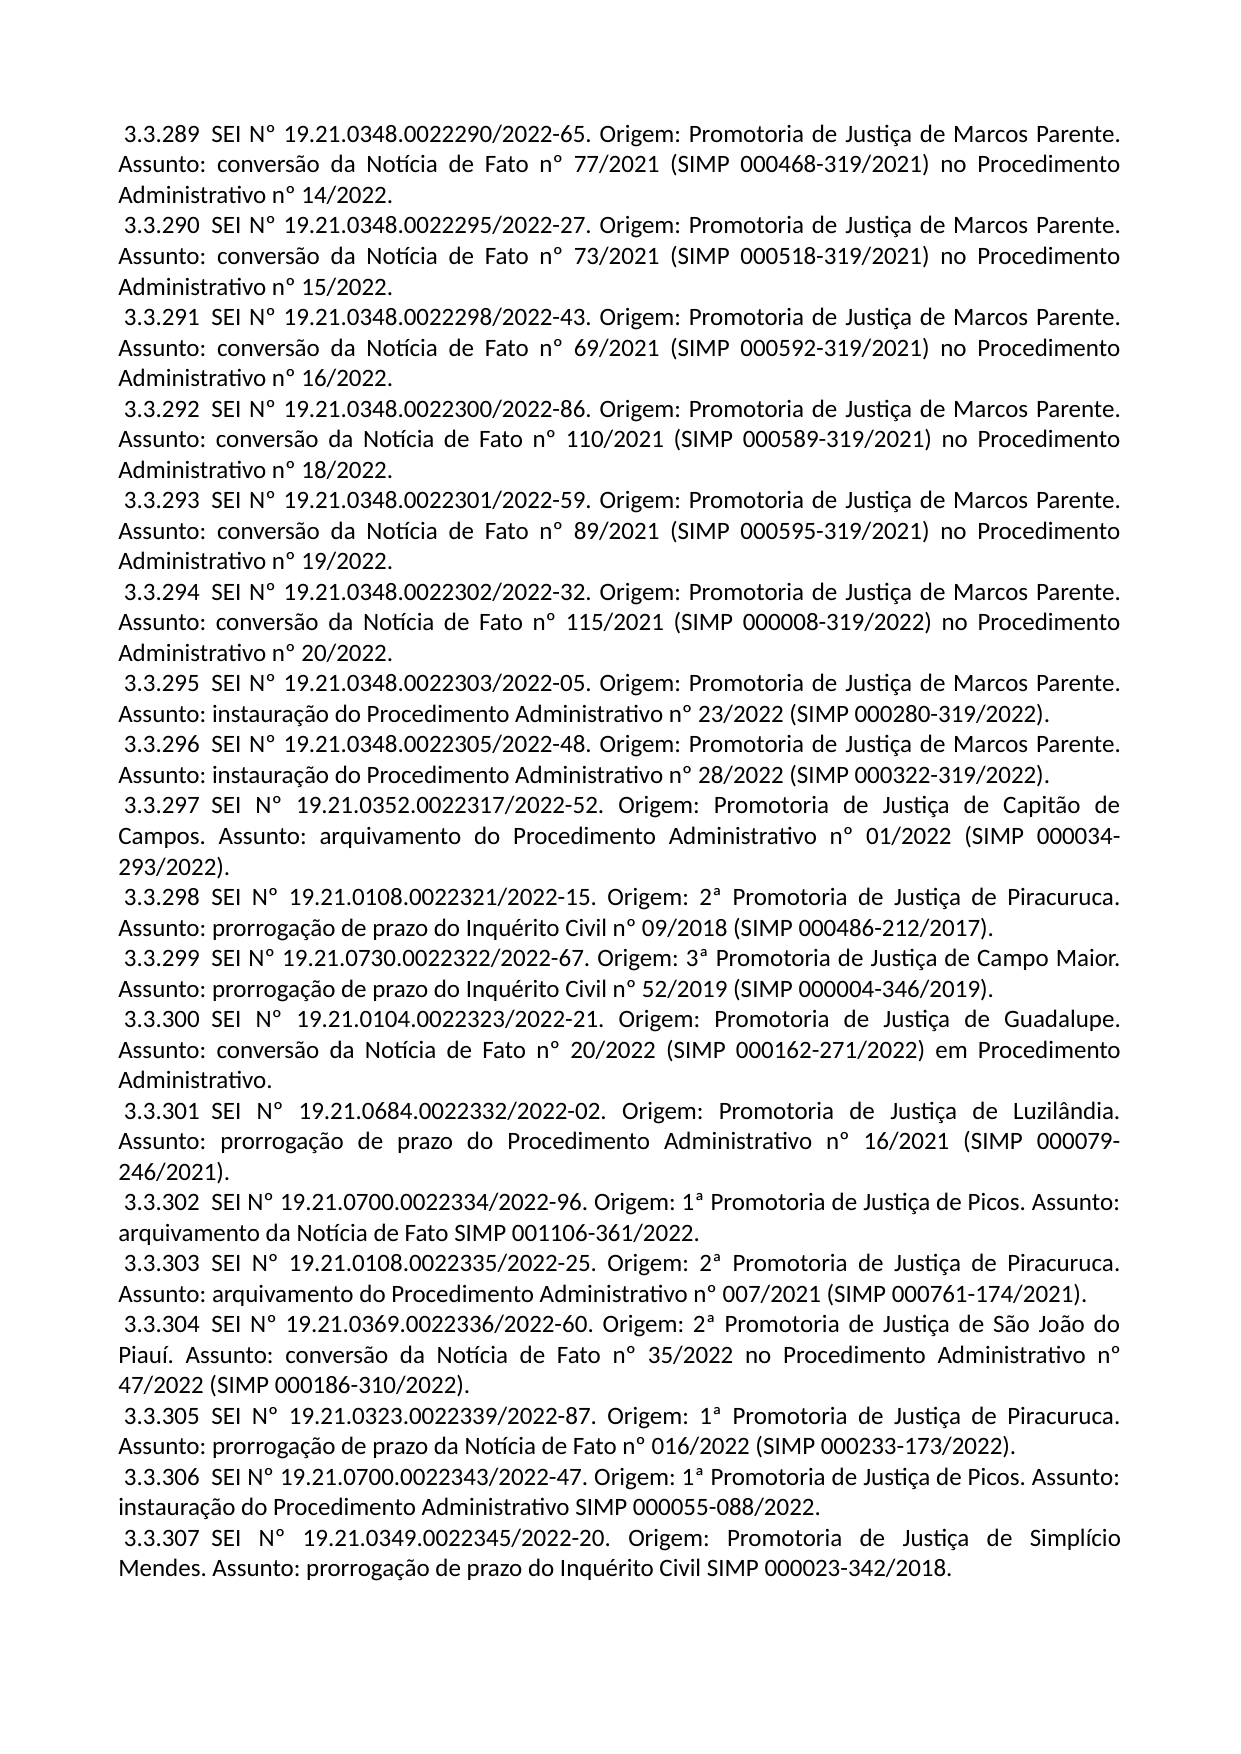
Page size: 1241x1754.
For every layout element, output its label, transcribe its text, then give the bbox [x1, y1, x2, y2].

list SEI Nº 19.21.0348.0022305/2022-48. Origem: Promotoria de Justiça de Marcos Parente. Assunto: instauração do Procedimento Administrativo nº 28/2022 (SIMP 000322-319/2022). [118, 728, 1122, 789]
list SEI Nº 19.21.0369.0022336/2022-60. Origem: 2ª Promotoria de Justiça de São João do Piauí. Assunto: conversão da Notícia de Fato nº 35/2022 no Procedimento Administrativo nº 47/2022 (SIMP 000186-310/2022). [118, 1308, 1122, 1400]
list SEI Nº 19.21.0108.0022335/2022-25. Origem: 2ª Promotoria de Justiça de Piracuruca. Assunto: arquivamento do Procedimento Administrativo nº 007/2021 (SIMP 000761-174/2021). [118, 1247, 1122, 1308]
list SEI Nº 19.21.0104.0022323/2022-21. Origem: Promotoria de Justiça de Guadalupe. Assunto: conversão da Notícia de Fato nº 20/2022 (SIMP 000162-271/2022) em Procedimento Administrativo. [118, 1003, 1122, 1095]
list SEI Nº 19.21.0352.0022317/2022-52. Origem: Promotoria de Justiça de Capitão de Campos. Assunto: arquivamento do Procedimento Administrativo nº 01/2022 (SIMP 000034-293/2022). [118, 789, 1122, 881]
list SEI Nº 19.21.0108.0022321/2022-15. Origem: 2ª Promotoria de Justiça de Piracuruca. Assunto: prorrogação de prazo do Inquérito Civil nº 09/2018 (SIMP 000486-212/2017). [118, 881, 1122, 942]
list SEI Nº 19.21.0349.0022345/2022-20. Origem: Promotoria de Justiça de Simplício Mendes. Assunto: prorrogação de prazo do Inquérito Civil SIMP 000023-342/2018. [118, 1522, 1122, 1583]
list SEI Nº 19.21.0348.0022301/2022-59. Origem: Promotoria de Justiça de Marcos Parente. Assunto: conversão da Notícia de Fato nº 89/2021 (SIMP 000595-319/2021) no Procedimento Administrativo nº 19/2022. [118, 484, 1122, 576]
list SEI Nº 19.21.0700.0022334/2022-96. Origem: 1ª Promotoria de Justiça de Picos. Assunto: arquivamento da Notícia de Fato SIMP 001106-361/2022. [118, 1186, 1122, 1247]
list SEI Nº 19.21.0684.0022332/2022-02. Origem: Promotoria de Justiça de Luzilândia. Assunto: prorrogação de prazo do Procedimento Administrativo nº 16/2021 (SIMP 000079-246/2021). [118, 1095, 1122, 1186]
list SEI Nº 19.21.0348.0022303/2022-05. Origem: Promotoria de Justiça de Marcos Parente. Assunto: instauração do Procedimento Administrativo nº 23/2022 (SIMP 000280-319/2022). [118, 667, 1122, 728]
list SEI Nº 19.21.0348.0022302/2022-32. Origem: Promotoria de Justiça de Marcos Parente. Assunto: conversão da Notícia de Fato nº 115/2021 (SIMP 000008-319/2022) no Procedimento Administrativo nº 20/2022. [118, 576, 1122, 667]
list SEI Nº 19.21.0348.0022295/2022-27. Origem: Promotoria de Justiça de Marcos Parente. Assunto: conversão da Notícia de Fato nº 73/2021 (SIMP 000518-319/2021) no Procedimento Administrativo nº 15/2022. [118, 210, 1122, 301]
list SEI Nº 19.21.0348.0022290/2022-65. Origem: Promotoria de Justiça de Marcos Parente. Assunto: conversão da Notícia de Fato nº 77/2021 (SIMP 000468-319/2021) no Procedimento Administrativo nº 14/2022. [118, 118, 1122, 210]
list SEI Nº 19.21.0348.0022298/2022-43. Origem: Promotoria de Justiça de Marcos Parente. Assunto: conversão da Notícia de Fato nº 69/2021 (SIMP 000592-319/2021) no Procedimento Administrativo nº 16/2022. [118, 301, 1122, 393]
list SEI Nº 19.21.0700.0022343/2022-47. Origem: 1ª Promotoria de Justiça de Picos. Assunto: instauração do Procedimento Administrativo SIMP 000055-088/2022. [118, 1461, 1122, 1522]
list SEI Nº 19.21.0730.0022322/2022-67. Origem: 3ª Promotoria de Justiça de Campo Maior. Assunto: prorrogação de prazo do Inquérito Civil nº 52/2019 (SIMP 000004-346/2019). [118, 942, 1122, 1003]
list SEI Nº 19.21.0323.0022339/2022-87. Origem: 1ª Promotoria de Justiça de Piracuruca. Assunto: prorrogação de prazo da Notícia de Fato nº 016/2022 (SIMP 000233-173/2022). [118, 1400, 1122, 1461]
list SEI Nº 19.21.0348.0022300/2022-86. Origem: Promotoria de Justiça de Marcos Parente. Assunto: conversão da Notícia de Fato nº 110/2021 (SIMP 000589-319/2021) no Procedimento Administrativo nº 18/2022. [118, 393, 1122, 484]
